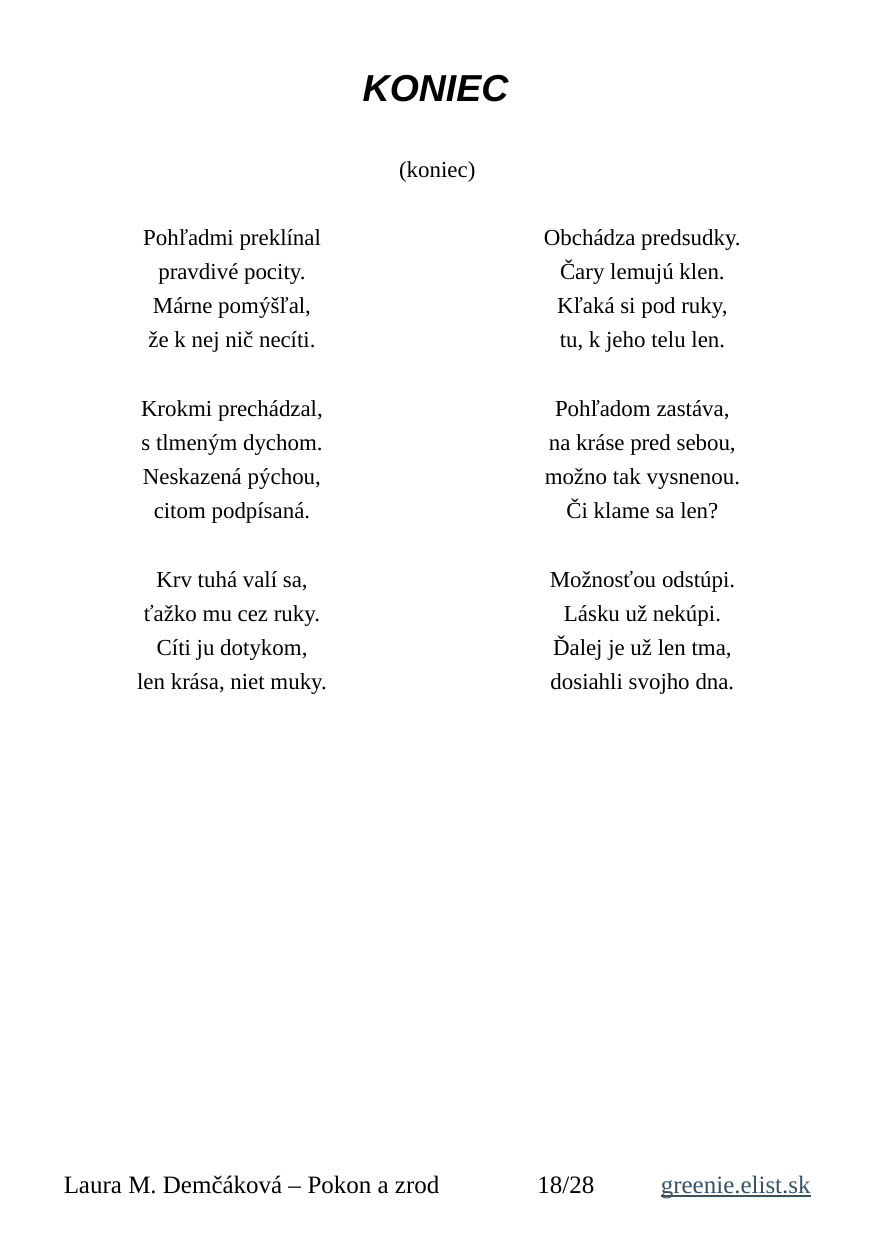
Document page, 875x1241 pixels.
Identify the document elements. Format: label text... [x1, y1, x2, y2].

text ťažko mu cez ruky. [41, 600, 422, 626]
text na kráse pred sebou, [452, 429, 833, 455]
text Ďalej je už len tma, [452, 634, 833, 660]
text Krokmi prechádzal, [41, 395, 422, 421]
text citom podpísaná. [41, 497, 422, 524]
text (koniec) [41, 156, 833, 182]
subtitle KONIEC [41, 66, 833, 109]
text s tlmeným dychom. [41, 429, 422, 455]
text Cíti ju dotykom, [41, 634, 422, 660]
text Krv tuhá valí sa, [41, 566, 422, 592]
text pravdivé pocity. [41, 258, 422, 284]
text Čary lemujú klen. [452, 258, 833, 284]
text Možnosťou odstúpi. [452, 566, 833, 592]
text Pohľadmi preklínal [41, 224, 422, 250]
text dosiahli svojho dna. [452, 668, 833, 694]
text Pohľadom zastáva, [452, 395, 833, 421]
text že k nej nič necíti. [41, 326, 422, 353]
text možno tak vysnenou. [452, 463, 833, 489]
text Obchádza predsudky. [452, 224, 833, 250]
text Márne pomýšľal, [41, 292, 422, 319]
text Či klame sa len? [452, 497, 833, 524]
text len krása, niet muky. [41, 668, 422, 694]
text tu, k jeho telu len. [452, 326, 833, 353]
text Lásku už nekúpi. [452, 600, 833, 626]
text Kľaká si pod ruky, [452, 292, 833, 319]
text Neskazená pýchou, [41, 463, 422, 489]
